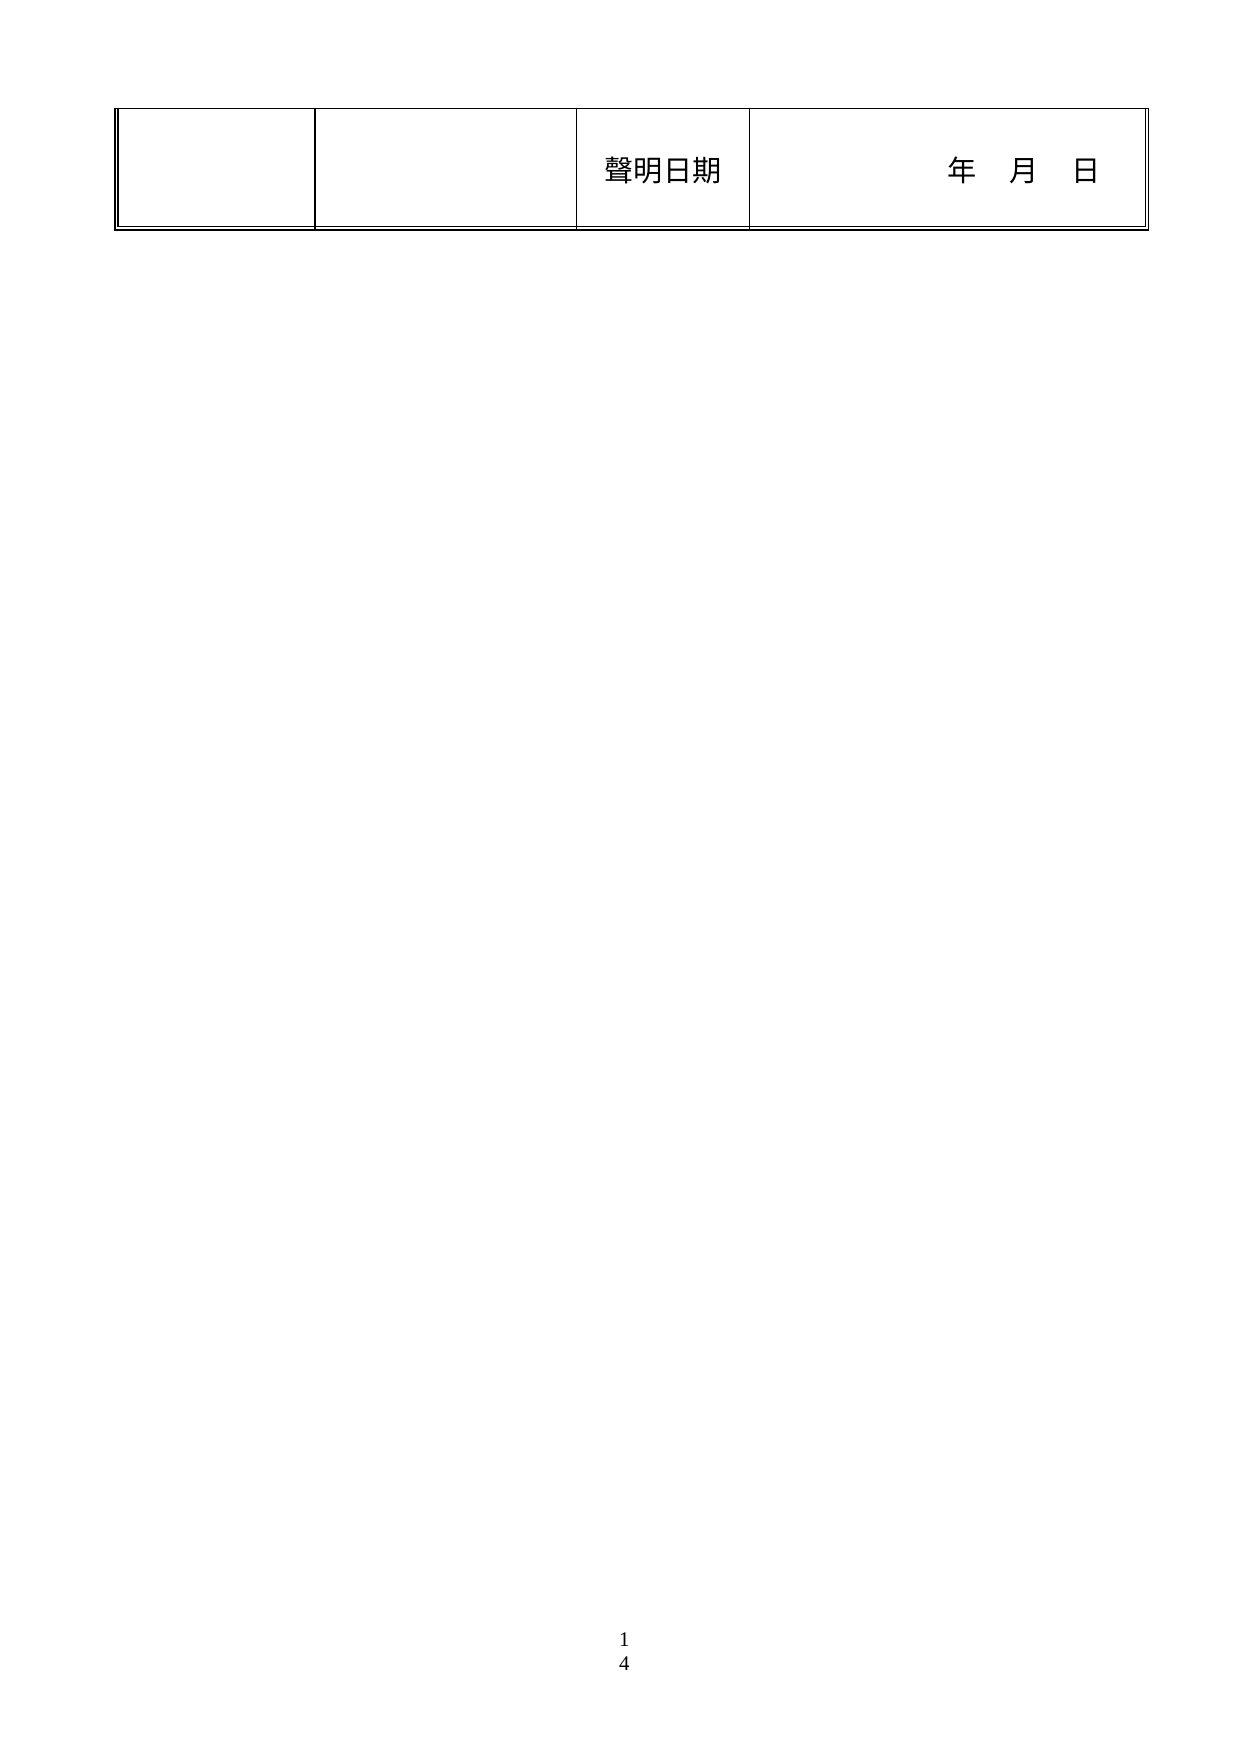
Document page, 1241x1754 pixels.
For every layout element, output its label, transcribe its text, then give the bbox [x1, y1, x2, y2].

table_cell 年 月 日 [750, 109, 1145, 226]
table_cell 聲明日期 [577, 109, 749, 226]
table_cell [316, 109, 576, 226]
table_cell [119, 109, 314, 226]
